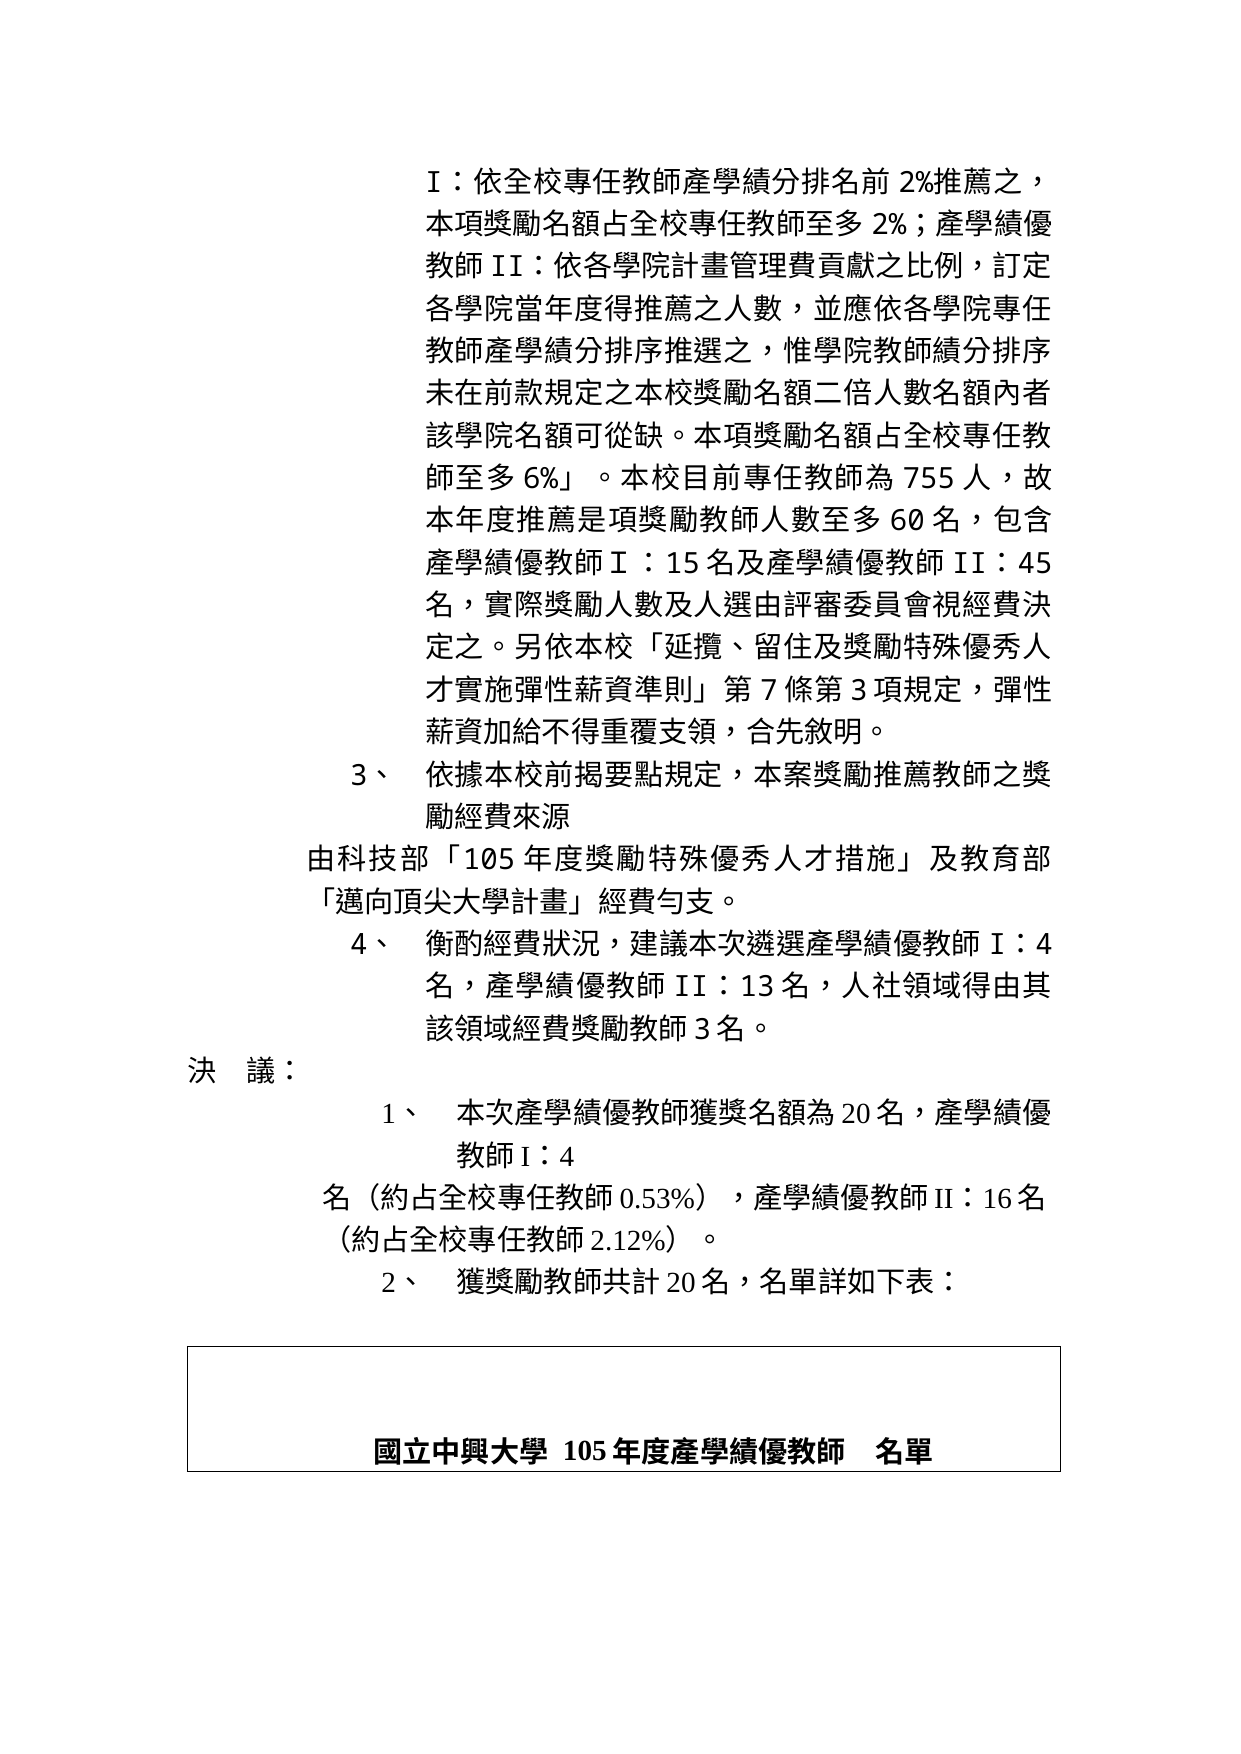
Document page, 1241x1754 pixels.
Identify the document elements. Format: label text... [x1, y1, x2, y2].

text 由科技部「105年度獎勵特殊優秀人才措施」及教育部「邁向頂尖大學計畫」經費勻支。 [306, 836, 1053, 920]
table_header 國立中興大學 105年度產學績優教師 名單 [188, 1347, 1060, 1471]
text 決 議： [187, 1048, 1053, 1090]
list 依據本校前揭要點規定，本案獎勵推薦教師之獎勵經費來源 [350, 751, 1053, 836]
list 本次產學績優教師獲獎名額為20名，產學績優教師I：4 [381, 1090, 1053, 1174]
list 獲獎勵教師共計20名，名單詳如下表： [381, 1259, 1053, 1301]
list 衡酌經費狀況，建議本次遴選產學績優教師I：4名，產學績優教師II：13名，人社領域得由其該領域經費獎勵教師3名。 [350, 920, 1053, 1048]
text 名（約占全校專任教師0.53%），產學績優教師II：16名（約占全校專任教師2.12%）。 [322, 1174, 1053, 1259]
list 又依上開辦法第5條規定略以：「產學績優教師I：依全校專任教師產學績分排名前2%推薦之，本項獎勵名額占全校專任教師至多2%；產學績優教師II：依各學院計畫管理費貢獻之比例，訂定各學院當年度得推薦之人數，並應依各學院專任教師產學績分排序推選之，惟學院教師績分排序未在前款規定之本校獎勵名額二倍人數名額內者，該學院名額可從缺。本項獎勵名額占全校專任教師至多6%」。本校目前專任教師為755人，故本年度推薦是項獎勵教師人數至多60名，包含產學績優教師Ｉ：15名及產學績優教師II：45名，實際獎勵人數及人選由評審委員會視經費決定之。另依本校「延攬、留住及獎勵特殊優秀人才實施彈性薪資準則」第7條第3項規定，彈性薪資加給不得重覆支領，合先敘明。 [350, 158, 1053, 751]
